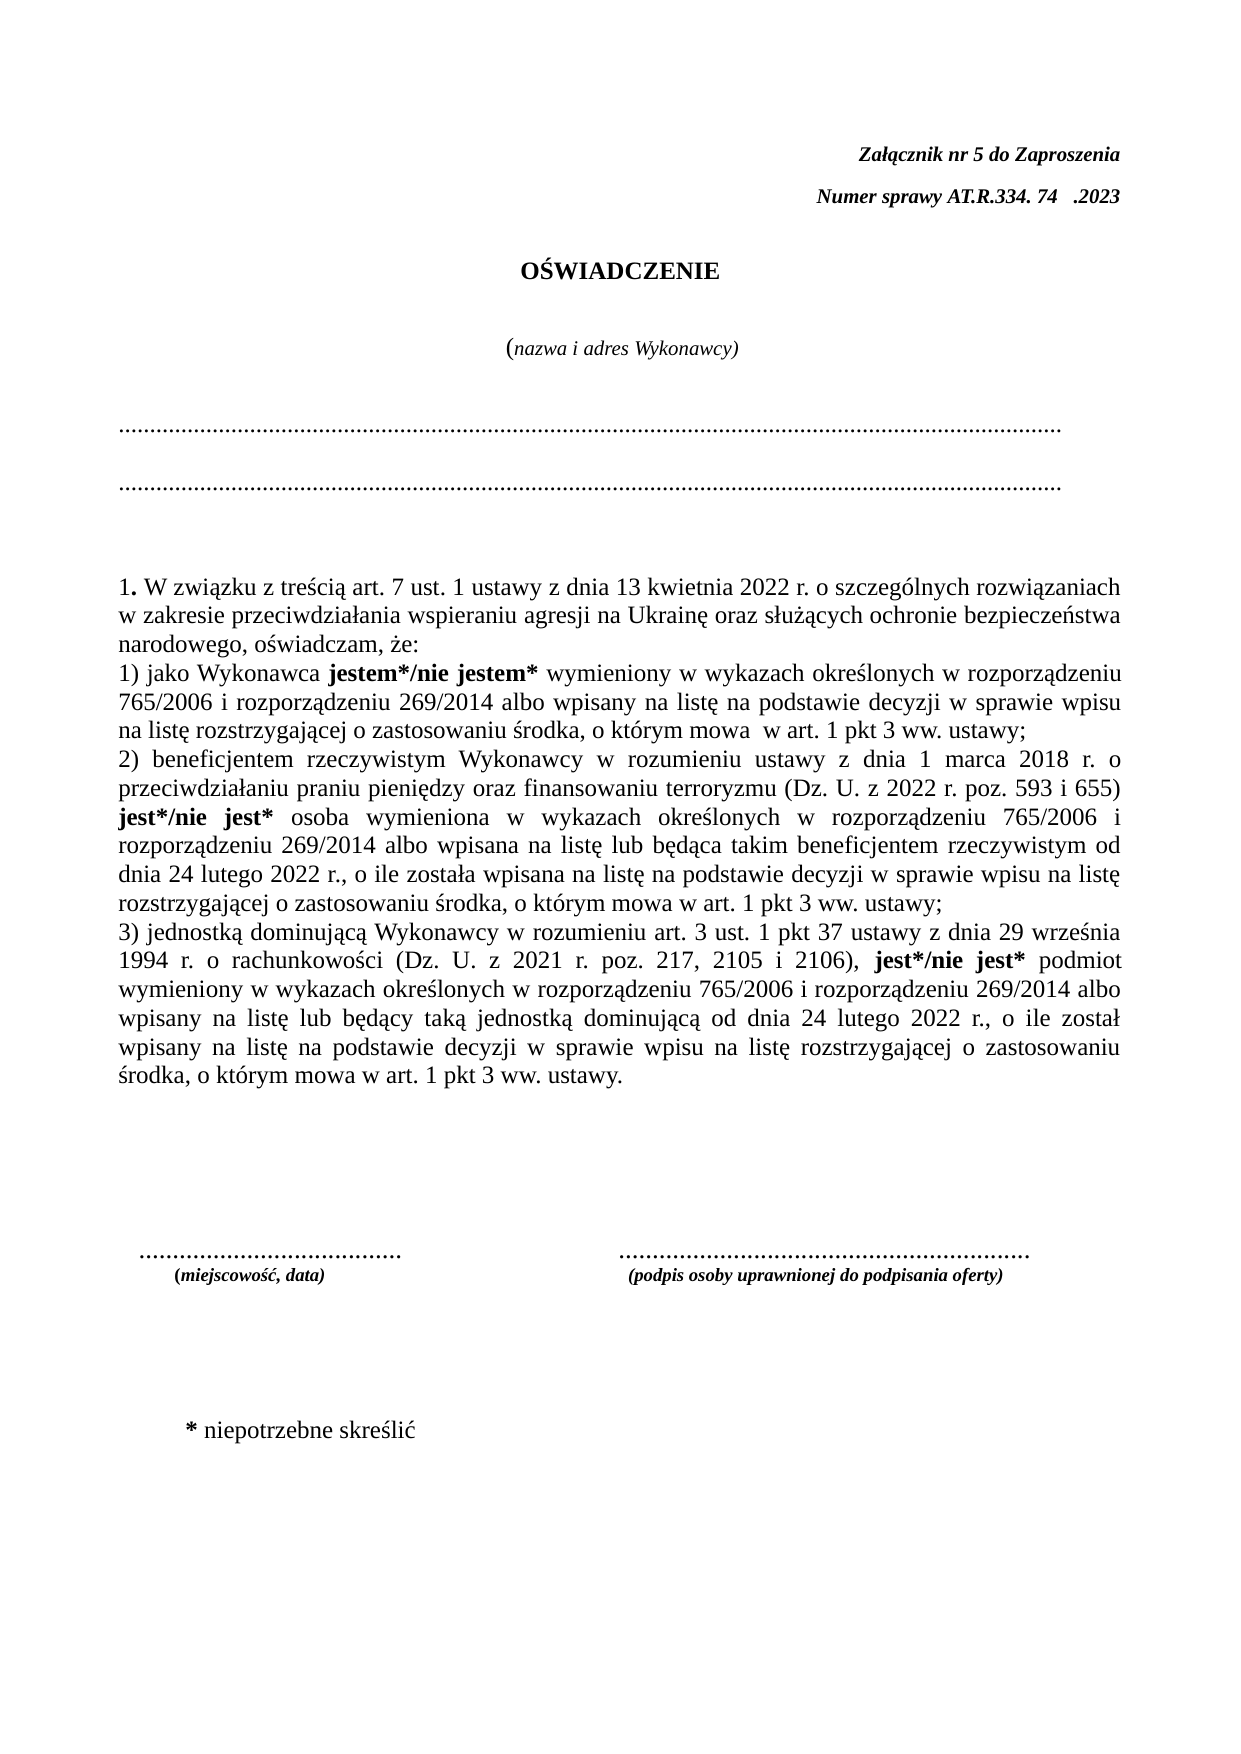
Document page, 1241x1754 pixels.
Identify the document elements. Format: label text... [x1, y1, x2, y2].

text ....................................................................................................................................................... [118, 409, 1122, 438]
text 2) beneficjentem rzeczywistym Wykonawcy w rozumieniu ustawy z dnia 1 marca 2018 r. o przeciwdziałaniu praniu pieniędzy oraz finansowaniu terroryzmu (Dz. U. z 2022 r. poz. 593 i 655) jest*/nie jest* osoba wymieniona w wykazach określonych w rozporządzeniu 765/2006 i rozporządzeniu 269/2014 albo wpisana na listę lub będąca takim beneficjentem rzeczywistym od dnia 24 lutego 2022 r., o ile została wpisana na listę na podstawie decyzji w sprawie wpisu na listę rozstrzygającej o zastosowaniu środka, o którym mowa w art. 1 pkt 3 ww. ustawy; [118, 744, 1122, 917]
text (nazwa i adres Wykonawcy) [118, 332, 1122, 361]
text Załącznik nr 5 do Zaproszenia [118, 142, 1122, 166]
text 1. W związku z treścią art. 7 ust. 1 ustawy z dnia 13 kwietnia 2022 r. o szczególnych rozwiązaniach w zakresie przeciwdziałania wspieraniu agresji na Ukrainę oraz służących ochronie bezpieczeństwa narodowego, oświadczam, że: [118, 572, 1122, 658]
text (miejscowość, data) (podpis osoby uprawnionej do podpisania oferty) [118, 1264, 1122, 1286]
text 1) jako Wykonawca jestem*/nie jestem* wymieniony w wykazach określonych w rozporządzeniu 765/2006 i rozporządzeniu 269/2014 albo wpisany na listę na podstawie decyzji w sprawie wpisu na listę rozstrzygającej o zastosowaniu środka, o którym mowa w art. 1 pkt 3 ww. ustawy; [118, 658, 1122, 744]
text 3) jednostką dominującą Wykonawcy w rozumieniu art. 3 ust. 1 pkt 37 ustawy z dnia 29 września 1994 r. o rachunkowości (Dz. U. z 2021 r. poz. 217, 2105 i 2106), jest*/nie jest* podmiot wymieniony w wykazach określonych w rozporządzeniu 765/2006 i rozporządzeniu 269/2014 albo wpisany na listę lub będący taką jednostką dominującą od dnia 24 lutego 2022 r., o ile został wpisany na listę na podstawie decyzji w sprawie wpisu na listę rozstrzygającej o zastosowaniu środka, o którym mowa w art. 1 pkt 3 ww. ustawy. [118, 917, 1122, 1089]
text ....................................................................................................................................................... [118, 467, 1122, 496]
text Numer sprawy AT.R.334. 74 .2023 [118, 184, 1122, 208]
text OŚWIADCZENIE [118, 256, 1122, 285]
list * niepotrzebne skreślić [185, 1415, 1122, 1444]
text ....................................... ............................................................. [118, 1233, 1122, 1264]
